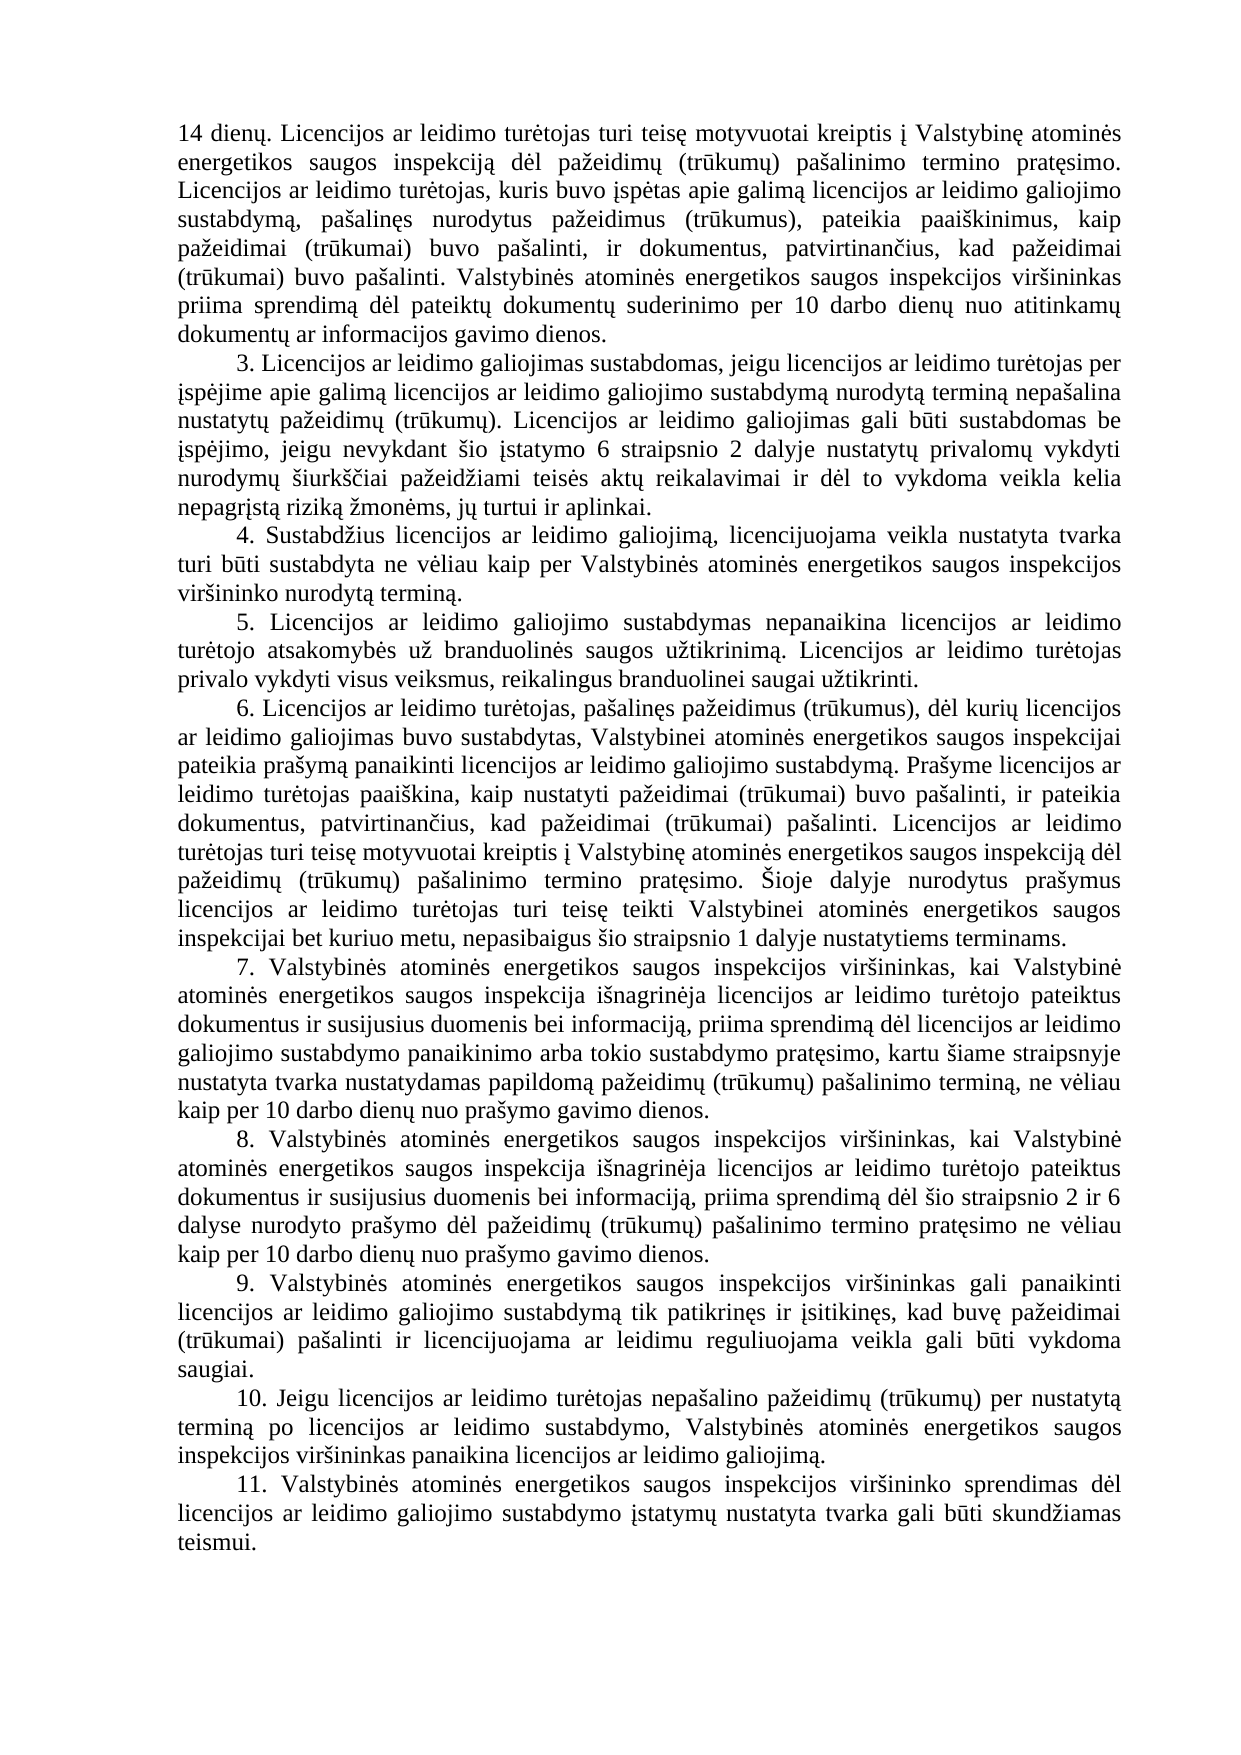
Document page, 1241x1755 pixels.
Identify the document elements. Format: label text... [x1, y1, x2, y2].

text 9. Valstybinės atominės energetikos saugos inspekcijos viršininkas gali panaikinti licencijos ar leidimo galiojimo sustabdymą tik patikrinęs ir įsitikinęs, kad buvę pažeidimai (trūkumai) pašalinti ir licencijuojama ar leidimu reguliuojama veikla gali būti vykdoma saugiai. [177, 1268, 1122, 1383]
text 14 dienų. Licencijos ar leidimo turėtojas turi teisę motyvuotai kreiptis į Valstybinę atominės energetikos saugos inspekciją dėl pažeidimų (trūkumų) pašalinimo termino pratęsimo. Licencijos ar leidimo turėtojas, kuris buvo įspėtas apie galimą licencijos ar leidimo galiojimo sustabdymą, pašalinęs nurodytus pažeidimus (trūkumus), pateikia paaiškinimus, kaip pažeidimai (trūkumai) buvo pašalinti, ir dokumentus, patvirtinančius, kad pažeidimai (trūkumai) buvo pašalinti. Valstybinės atominės energetikos saugos inspekcijos viršininkas priima sprendimą dėl pateiktų dokumentų suderinimo per 10 darbo dienų nuo atitinkamų dokumentų ar informacijos gavimo dienos. [177, 118, 1122, 348]
text 5. Licencijos ar leidimo galiojimo sustabdymas nepanaikina licencijos ar leidimo turėtojo atsakomybės už branduolinės saugos užtikrinimą. Licencijos ar leidimo turėtojas privalo vykdyti visus veiksmus, reikalingus branduolinei saugai užtikrinti. [177, 607, 1122, 693]
text 7. Valstybinės atominės energetikos saugos inspekcijos viršininkas, kai Valstybinė atominės energetikos saugos inspekcija išnagrinėja licencijos ar leidimo turėtojo pateiktus dokumentus ir susijusius duomenis bei informaciją, priima sprendimą dėl licencijos ar leidimo galiojimo sustabdymo panaikinimo arba tokio sustabdymo pratęsimo, kartu šiame straipsnyje nustatyta tvarka nustatydamas papildomą pažeidimų (trūkumų) pašalinimo terminą, ne vėliau kaip per 10 darbo dienų nuo prašymo gavimo dienos. [177, 952, 1122, 1124]
text 4. Sustabdžius licencijos ar leidimo galiojimą, licencijuojama veikla nustatyta tvarka turi būti sustabdyta ne vėliau kaip per Valstybinės atominės energetikos saugos inspekcijos viršininko nurodytą terminą. [177, 521, 1122, 607]
text 10. Jeigu licencijos ar leidimo turėtojas nepašalino pažeidimų (trūkumų) per nustatytą terminą po licencijos ar leidimo sustabdymo, Valstybinės atominės energetikos saugos inspekcijos viršininkas panaikina licencijos ar leidimo galiojimą. [177, 1383, 1122, 1469]
text 6. Licencijos ar leidimo turėtojas, pašalinęs pažeidimus (trūkumus), dėl kurių licencijos ar leidimo galiojimas buvo sustabdytas, Valstybinei atominės energetikos saugos inspekcijai pateikia prašymą panaikinti licencijos ar leidimo galiojimo sustabdymą. Prašyme licencijos ar leidimo turėtojas paaiškina, kaip nustatyti pažeidimai (trūkumai) buvo pašalinti, ir pateikia dokumentus, patvirtinančius, kad pažeidimai (trūkumai) pašalinti. Licencijos ar leidimo turėtojas turi teisę motyvuotai kreiptis į Valstybinę atominės energetikos saugos inspekciją dėl pažeidimų (trūkumų) pašalinimo termino pratęsimo. Šioje dalyje nurodytus prašymus licencijos ar leidimo turėtojas turi teisę teikti Valstybinei atominės energetikos saugos inspekcijai bet kuriuo metu, nepasibaigus šio straipsnio 1 dalyje nustatytiems terminams. [177, 693, 1122, 952]
text 3. Licencijos ar leidimo galiojimas sustabdomas, jeigu licencijos ar leidimo turėtojas per įspėjime apie galimą licencijos ar leidimo galiojimo sustabdymą nurodytą terminą nepašalina nustatytų pažeidimų (trūkumų). Licencijos ar leidimo galiojimas gali būti sustabdomas be įspėjimo, jeigu nevykdant šio įstatymo 6 straipsnio 2 dalyje nustatytų privalomų vykdyti nurodymų šiurkščiai pažeidžiami teisės aktų reikalavimai ir dėl to vykdoma veikla kelia nepagrįstą riziką žmonėms, jų turtui ir aplinkai. [177, 348, 1122, 521]
text 8. Valstybinės atominės energetikos saugos inspekcijos viršininkas, kai Valstybinė atominės energetikos saugos inspekcija išnagrinėja licencijos ar leidimo turėtojo pateiktus dokumentus ir susijusius duomenis bei informaciją, priima sprendimą dėl šio straipsnio 2 ir 6 dalyse nurodyto prašymo dėl pažeidimų (trūkumų) pašalinimo termino pratęsimo ne vėliau kaip per 10 darbo dienų nuo prašymo gavimo dienos. [177, 1124, 1122, 1268]
text 11. Valstybinės atominės energetikos saugos inspekcijos viršininko sprendimas dėl licencijos ar leidimo galiojimo sustabdymo įstatymų nustatyta tvarka gali būti skundžiamas teismui. [177, 1469, 1122, 1556]
